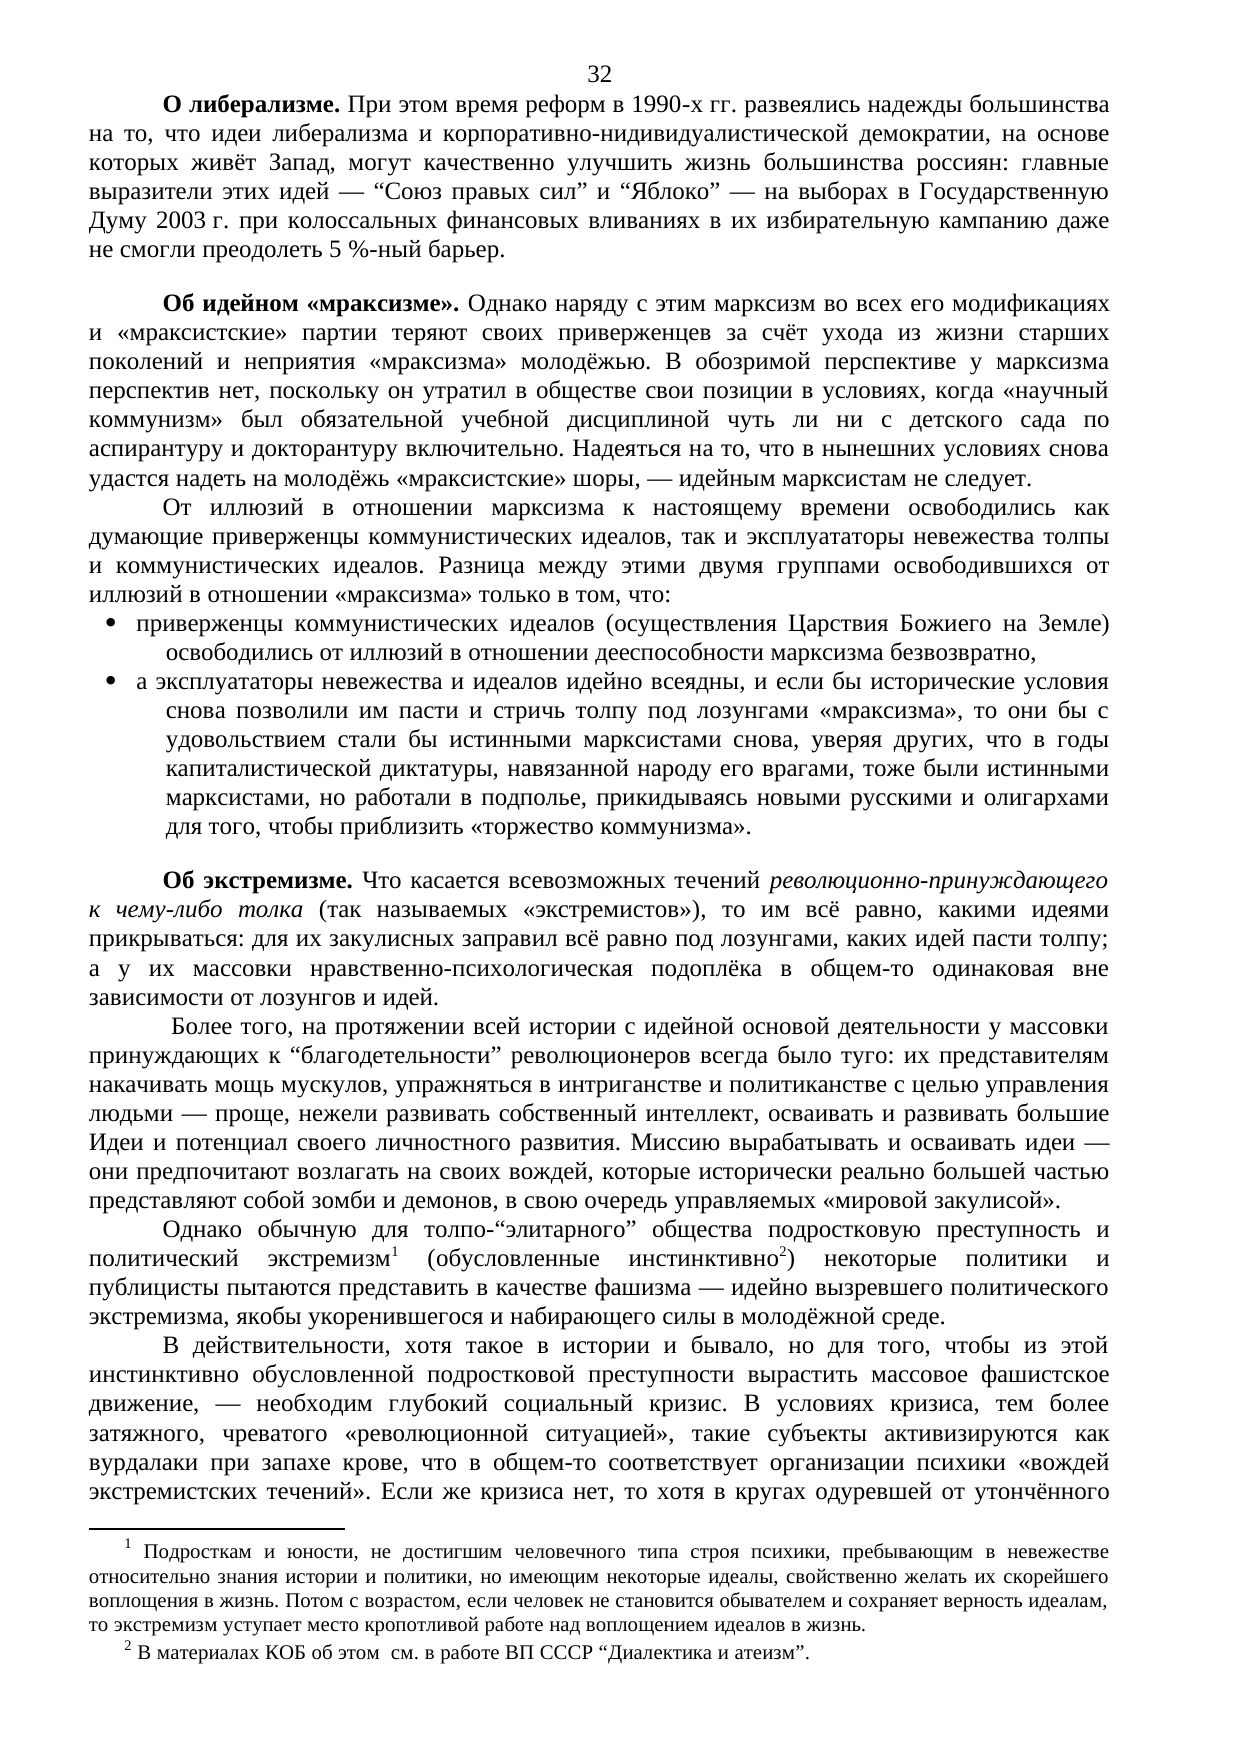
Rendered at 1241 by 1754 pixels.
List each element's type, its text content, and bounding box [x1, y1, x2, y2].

text Однако обычную для толпо-“элитарного” общества подростковую преступность и политический экстремизм (обусловленные инстинктивно) некоторые политики и публицисты пытаются представить в качестве фашизма — идейно вызревшего политического экстремизма, якобы укоренившегося и набирающего силы в молодёжной среде. [89, 1214, 1110, 1330]
list а эксплуататоры невежества и идеалов идейно всеядны, и если бы исторические условия снова позволили им пасти и стричь толпу под лозунгами «мраксизма», то они бы с удовольствием стали бы истинными марксистами снова, уверяя других, что в годы капиталистической диктатуры, навязанной народу его врагами, тоже были истинными марксистами, но работали в подполье, прикидываясь новыми русскими и олигархами для того, чтобы приблизить «торжество коммунизма». [106, 666, 1110, 840]
text Об экстремизме. Что касается всевозможных течений революционно-принуждающего к чему-либо толка (так называемых «экстремистов»), то им всё равно, какими идеями прикрываться: для их закулисных заправил всё равно под лозунгами, каких идей пасти толпу; а у их массовки нравственно-психологическая подоплёка в общем-то одинаковая вне зависимости от лозунгов и идей. [89, 865, 1110, 1011]
text Подросткам и юности, не достигшим человечного типа строя психики, пребывающим в невежестве относительно знания истории и политики, но имеющим некоторые идеалы, свойственно желать их скорейшего воплощения в жизнь. Потом с возрастом, если человек не становится обывателем и сохраняет верность идеалам, то экстремизм уступает место кропотливой работе над воплощением идеалов в жизнь. [89, 1535, 1110, 1636]
text О либерализме. При этом время реформ в 1990‑х гг. развеялись надежды большинства на то, что идеи либерализма и корпоративно-нидивидуалистической демократии, на основе которых живёт Запад, могут качественно улучшить жизнь большинства россиян: главные выразители этих идей — “Союз правых сил” и “Яблоко” — на выборах в Государственную Думу 2003 г. при колоссальных финансовых вливаниях в их избирательную кампанию даже не смогли преодолеть 5 %‑ный барьер. [89, 89, 1110, 263]
text В материалах КОБ об этом см. в работе ВП СССР “Диалектика и атеизм”. [89, 1636, 1110, 1665]
text Более того, на протяжении всей истории с идейной основой деятельности у массовки принуждающих к “благодетельности” революционеров всегда было туго: их представителям накачивать мощь мускулов, упражняться в интриганстве и политиканстве с целью управления людьми — проще, нежели развивать собственный интеллект, осваивать и развивать большие Идеи и потенциал своего личностного развития. Миссию вырабатывать и осваивать идеи — они предпочитают возлагать на своих вождей, которые исторически реально большей частью представляют собой зомби и демонов, в свою очередь управляемых «мировой закулисой». [89, 1011, 1110, 1214]
list приверженцы коммунистических идеалов (осуще­ствления Царствия Божиего на Земле) освободились от иллюзий в отношении дееспособности марксизма безвозвратно, [106, 608, 1110, 666]
text От иллюзий в отношении марксизма к настоящему времени освободились как думающие приверженцы коммунистических идеалов, так и эксплуататоры невежества толпы и коммунистических идеалов. Разница между этими двумя группами освободившихся от иллюзий в отношении «мраксизма» только в том, что: [89, 491, 1110, 608]
text Об идейном «мраксизме». Однако наряду с этим марксизм во всех его модификациях и «мраксистские» партии теряют своих приверженцев за счёт ухода из жизни старших поколений и неприятия «мраксизма» молодёжью. В обозримой перспективе у марксизма перспектив нет, поскольку он утратил в обществе свои позиции в условиях, когда «научный коммунизм» был обязательной учебной дисциплиной чуть ли ни с детского сада по аспирантуру и докторантуру включительно. Надеяться на то, что в нынешних условиях снова удастся надеть на молодёжь «мраксистские» шоры, — идейным марксистам не следует. [89, 288, 1110, 491]
text В действительности, хотя такое в истории и бывало, но для того, чтобы из этой инстинктивно обусловленной подростковой преступности вырастить массовое фашистское движение, — необходим глубокий социальный кризис. В условиях кризиса, тем более затяжного, чреватого «революционной ситуацией», такие субъекты активизируются как вурдалаки при запахе крове, что в общем-то соответствует организации психики «вождей экстремистских течений». Если же кризиса нет, то хотя в кругах одуревшей от утончённого [89, 1330, 1110, 1504]
